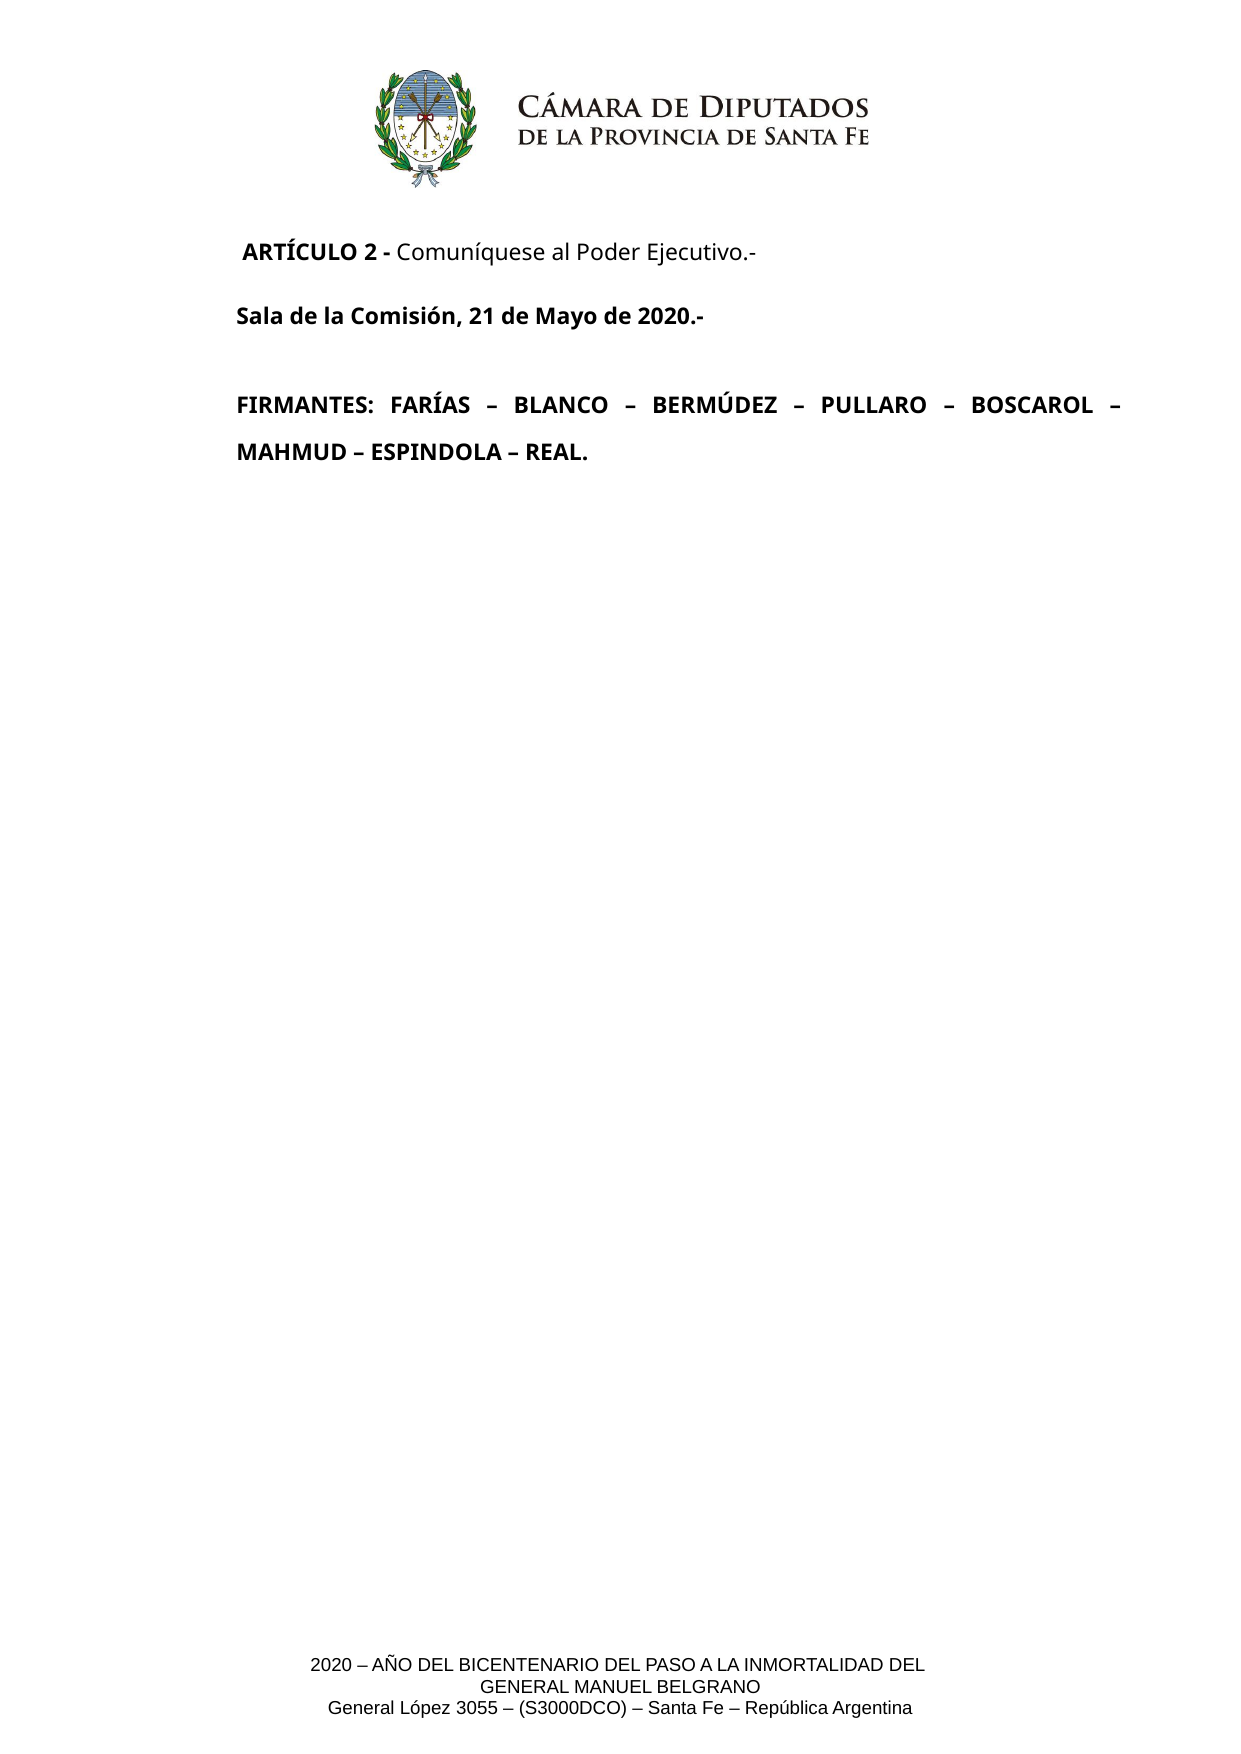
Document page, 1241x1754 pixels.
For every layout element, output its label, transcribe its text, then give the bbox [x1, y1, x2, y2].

text Sala de la Comisión, 21 de Mayo de 2020.- [236, 300, 1122, 331]
text ARTÍCULO 2 - Comuníquese al Poder Ejecutivo.- [236, 236, 1122, 267]
picture [374, 70, 869, 192]
text FIRMANTES: FARÍAS – BLANCO – BERMÚDEZ – PULLARO – BOSCAROL – MAHMUD – ESPINDOLA – REAL. [236, 389, 1122, 467]
